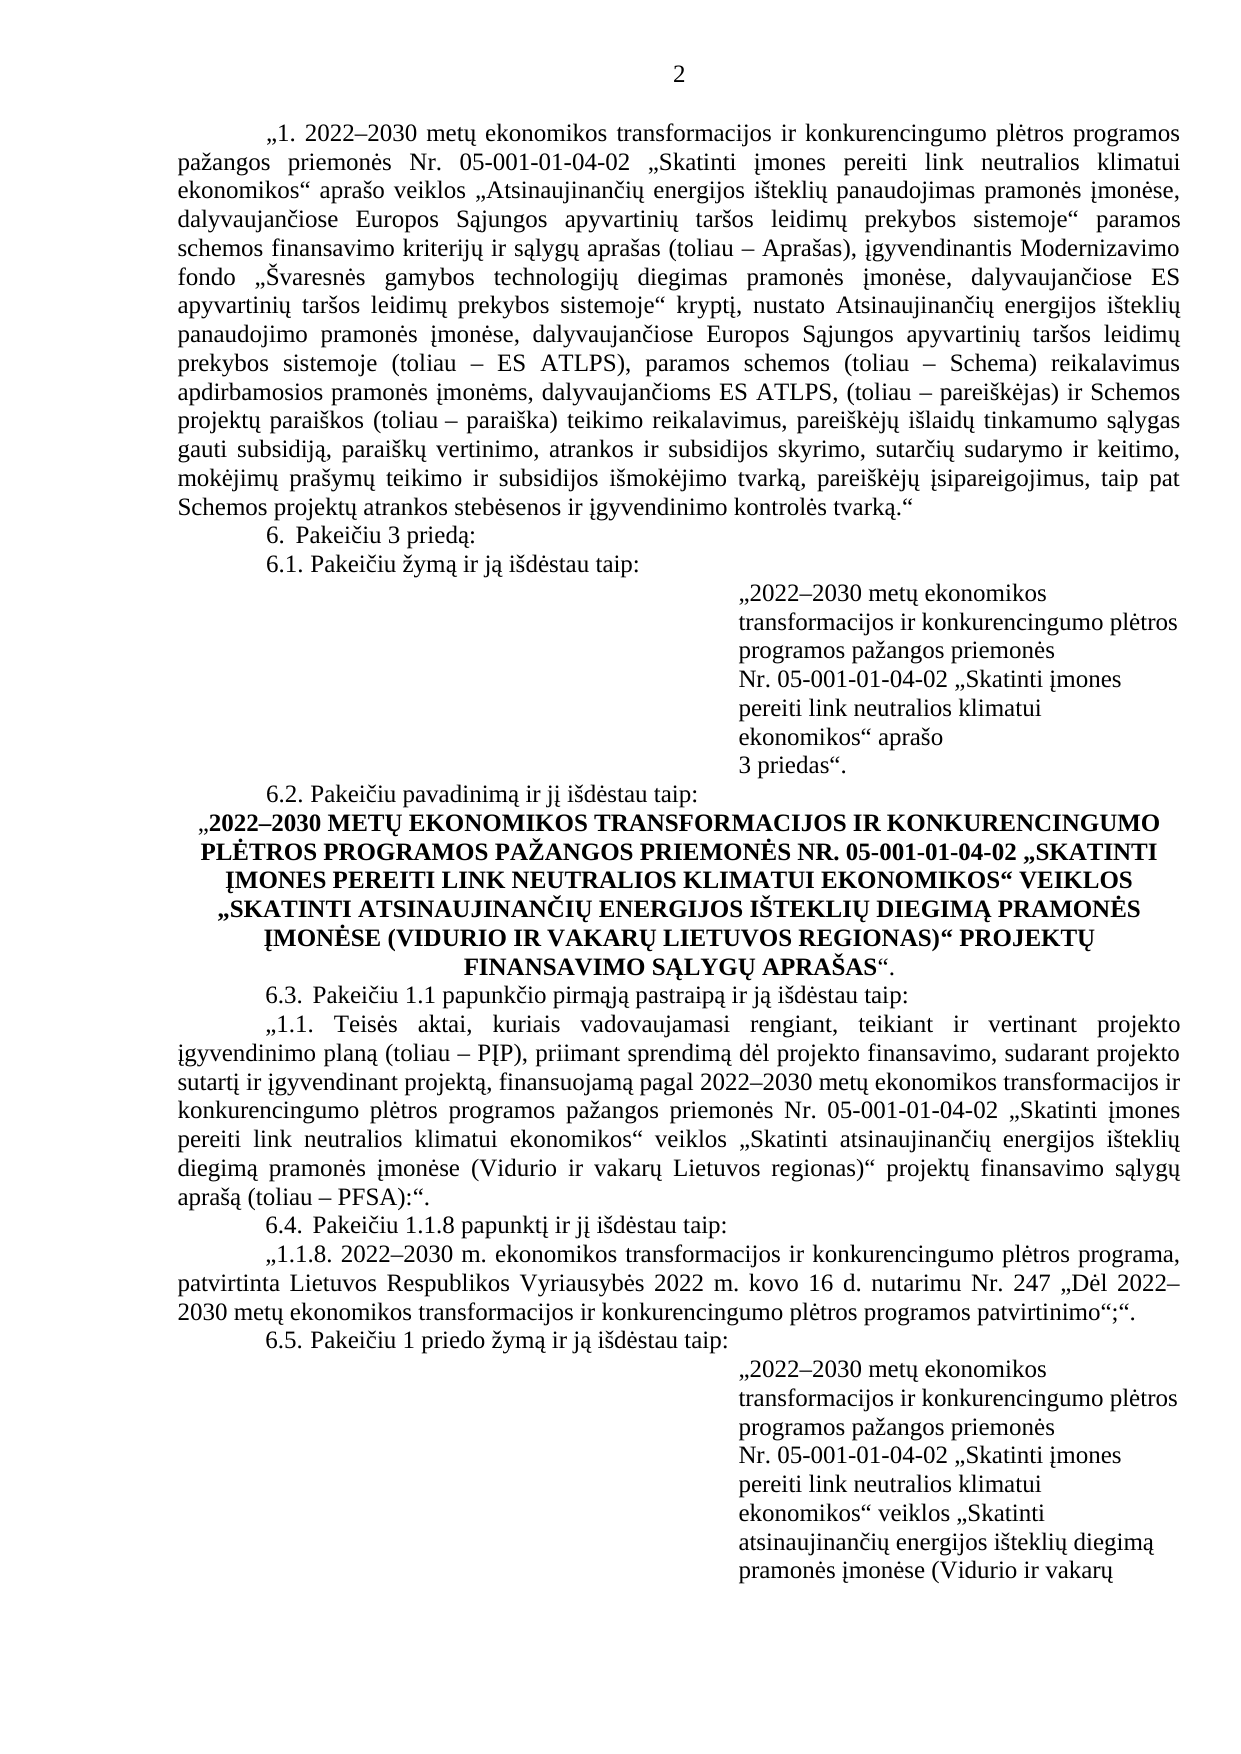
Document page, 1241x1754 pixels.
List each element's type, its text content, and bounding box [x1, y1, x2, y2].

text „1. 2022–2030 metų ekonomikos transformacijos ir konkurencingumo plėtros programos pažangos priemonės Nr. 05-001-01-04-02 „Skatinti įmones pereiti link neutralios klimatui ekonomikos“ aprašo veiklos „Atsinaujinančių energijos išteklių panaudojimas pramonės įmonėse, dalyvaujančiose Europos Sąjungos apyvartinių taršos leidimų prekybos sistemoje“ paramos schemos finansavimo kriterijų ir sąlygų aprašas (toliau – Aprašas), įgyvendinantis Modernizavimo fondo „Švaresnės gamybos technologijų diegimas pramonės įmonėse, dalyvaujančiose ES apyvartinių taršos leidimų prekybos sistemoje“ kryptį, nustato Atsinaujinančių energijos išteklių panaudojimo pramonės įmonėse, dalyvaujančiose Europos Sąjungos apyvartinių taršos leidimų prekybos sistemoje (toliau – ES ATLPS), paramos schemos (toliau – Schema) reikalavimus apdirbamosios pramonės įmonėms, dalyvaujančioms ES ATLPS, (toliau – pareiškėjas) ir Schemos projektų paraiškos (toliau – paraiška) teikimo reikalavimus, pareiškėjų išlaidų tinkamumo sąlygas gauti subsidiją, paraiškų vertinimo, atrankos ir subsidijos skyrimo, sutarčių sudarymo ir keitimo, mokėjimų prašymų teikimo ir subsidijos išmokėjimo tvarką, pareiškėjų įsipareigojimus, taip pat Schemos projektų atrankos stebėsenos ir įgyvendinimo kontrolės tvarką.“ [177, 118, 1181, 521]
text 6.2. Pakeičiu pavadinimą ir jį išdėstau taip: [177, 779, 1181, 808]
text „2022–2030 metų ekonomikos transformacijos ir konkurencingumo plėtros programos pažangos priemonės [738, 1354, 1181, 1441]
text 6.3. Pakeičiu 1.1 papunkčio pirmąją pastraipą ir ją išdėstau taip: [177, 981, 1181, 1009]
text Nr. 05-001-01-04-02 „Skatinti įmones pereiti link neutralios klimatui ekonomikos“ veiklos „Skatinti atsinaujinančių energijos išteklių diegimą pramonės įmonėse (Vidurio ir vakarų [738, 1441, 1181, 1584]
text „2022–2030 METŲ EKONOMIKOS TRANSFORMACIJOS IR KONKURENCINGUMO PLĖTROS PROGRAMOS PAŽANGOS PRIEMONĖS NR. 05-001-01-04-02 „SKATINTI ĮMONES PEREITI LINK NEUTRALIOS KLIMATUI EKONOMIKOS“ VEIKLOS „SKATINTI ATSINAUJINANČIŲ ENERGIJOS IŠTEKLIŲ DIEGIMĄ PRAMONĖS ĮMONĖSE (VIDURIO IR VAKARŲ LIETUVOS REGIONAS)“ PROJEKTŲ FINANSAVIMO SĄLYGŲ APRAŠAS“. [177, 808, 1181, 981]
text 6.4. Pakeičiu 1.1.8 papunktį ir jį išdėstau taip: [177, 1211, 1181, 1239]
text 6.5. Pakeičiu 1 priedo žymą ir ją išdėstau taip: [177, 1326, 1181, 1354]
text 6.1. Pakeičiu žymą ir ją išdėstau taip: [177, 549, 1181, 578]
text 6. Pakeičiu 3 priedą: [177, 521, 1181, 549]
text „1.1.8. 2022–2030 m. ekonomikos transformacijos ir konkurencingumo plėtros programa, patvirtinta Lietuvos Respublikos Vyriausybės 2022 m. kovo 16 d. nutarimu Nr. 247 „Dėl 2022–2030 metų ekonomikos transformacijos ir konkurencingumo plėtros programos patvirtinimo“;“. [177, 1239, 1181, 1326]
text 3 priedas“. [738, 751, 1181, 779]
text „2022–2030 metų ekonomikos transformacijos ir konkurencingumo plėtros programos pažangos priemonės [738, 578, 1181, 664]
text Nr. 05-001-01-04-02 „Skatinti įmones pereiti link neutralios klimatui ekonomikos“ aprašo [738, 664, 1181, 751]
text „1.1. Teisės aktai, kuriais vadovaujamasi rengiant, teikiant ir vertinant projekto įgyvendinimo planą (toliau – PĮP), priimant sprendimą dėl projekto finansavimo, sudarant projekto sutartį ir įgyvendinant projektą, finansuojamą pagal 2022–2030 metų ekonomikos transformacijos ir konkurencingumo plėtros programos pažangos priemonės Nr. 05-001-01-04-02 „Skatinti įmones pereiti link neutralios klimatui ekonomikos“ veiklos „Skatinti atsinaujinančių energijos išteklių diegimą pramonės įmonėse (Vidurio ir vakarų Lietuvos regionas)“ projektų finansavimo sąlygų aprašą (toliau – PFSA):“. [177, 1009, 1181, 1211]
